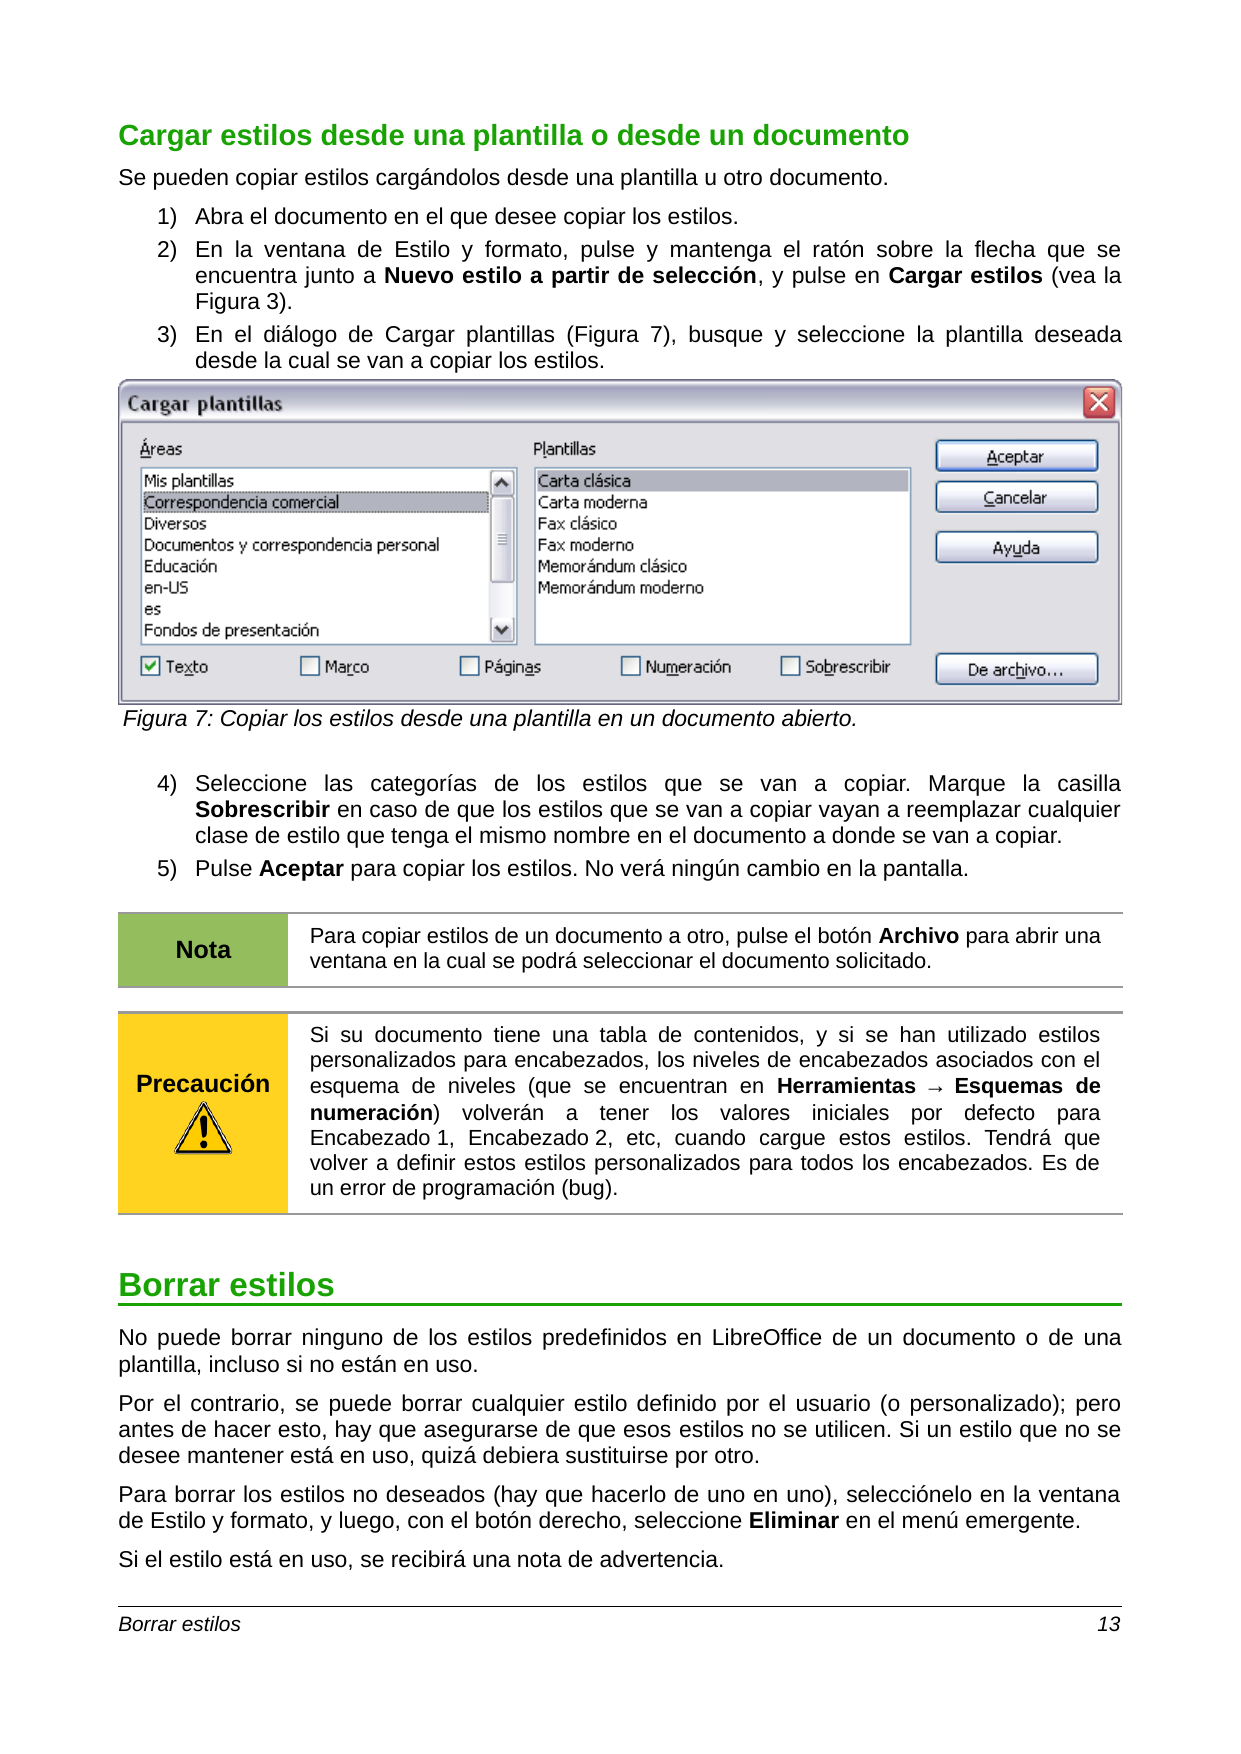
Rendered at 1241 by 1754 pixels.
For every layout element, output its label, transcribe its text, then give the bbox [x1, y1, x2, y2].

text Figura 7: Copiar los estilos desde una plantilla en un documento abierto. [123, 705, 1117, 731]
table_header Para copiar estilos de un documento a otro, pulse el botón Archivo para abrir una ventana en la cual se podrá seleccionar el documento solicitado. [288, 914, 1122, 986]
table_header Nota [118, 914, 288, 986]
picture [170, 1097, 236, 1158]
text Para borrar los estilos no deseados (hay que hacerlo de uno en uno), selecciónelo en la ventana de Estilo y formato, y luego, con el botón derecho, seleccione Eliminar en el menú emergente. [118, 1481, 1122, 1534]
text Se pueden copiar estilos cargándolos desde una plantilla u otro documento. [118, 164, 1122, 190]
text No puede borrar ninguno de los estilos predefinidos en LibreOffice de un documento o de una plantilla, incluso si no están en uso. [118, 1324, 1122, 1377]
text Por el contrario, se puede borrar cualquier estilo definido por el usuario (o personalizado); pero antes de hacer esto, hay que asegurarse de que esos estilos no se utilicen. Si un estilo que no se desee mantener está en uso, quizá debiera sustituirse por otro. [118, 1389, 1122, 1469]
subtitle Cargar estilos desde una plantilla o desde un documento [118, 118, 1122, 152]
list Pulse Aceptar para copiar los estilos. No verá ningún cambio en la pantalla. [177, 855, 1122, 881]
subtitle Borrar estilos [118, 1265, 1122, 1303]
picture [118, 379, 1123, 705]
text Si el estilo está en uso, se recibirá una nota de advertencia. [118, 1546, 1122, 1573]
table_header Si su documento tiene una tabla de contenidos, y si se han utilizado estilos personalizados para encabezados, los niveles de encabezados asociados con el esquema de niveles (que se encuentran en Herramientas → Esquemas de numeración) volverán a tener los valores iniciales por defecto para Encabezado 1, Encabezado 2, etc, cuando cargue estos estilos. Tendrá que volver a definir estos estilos personalizados para todos los encabezados. Es de un error de programación (bug). [288, 1014, 1122, 1213]
list En la ventana de Estilo y formato, pulse y mantenga el ratón sobre la flecha que se encuentra junto a Nuevo estilo a partir de selección, y pulse en Cargar estilos (vea la Figura 3). [177, 236, 1122, 314]
list En el diálogo de Cargar plantillas (Figura 7), busque y seleccione la plantilla deseada desde la cual se van a copiar los estilos. [177, 321, 1122, 373]
table_header Precaución [118, 1014, 288, 1213]
list Seleccione las categorías de los estilos que se van a copiar. Marque la casilla Sobrescribir en caso de que los estilos que se van a copiar vayan a reemplazar cualquier clase de estilo que tenga el mismo nombre en el documento a donde se van a copiar. [177, 770, 1122, 849]
list Abra el documento en el que desee copiar los estilos. [177, 203, 1122, 229]
